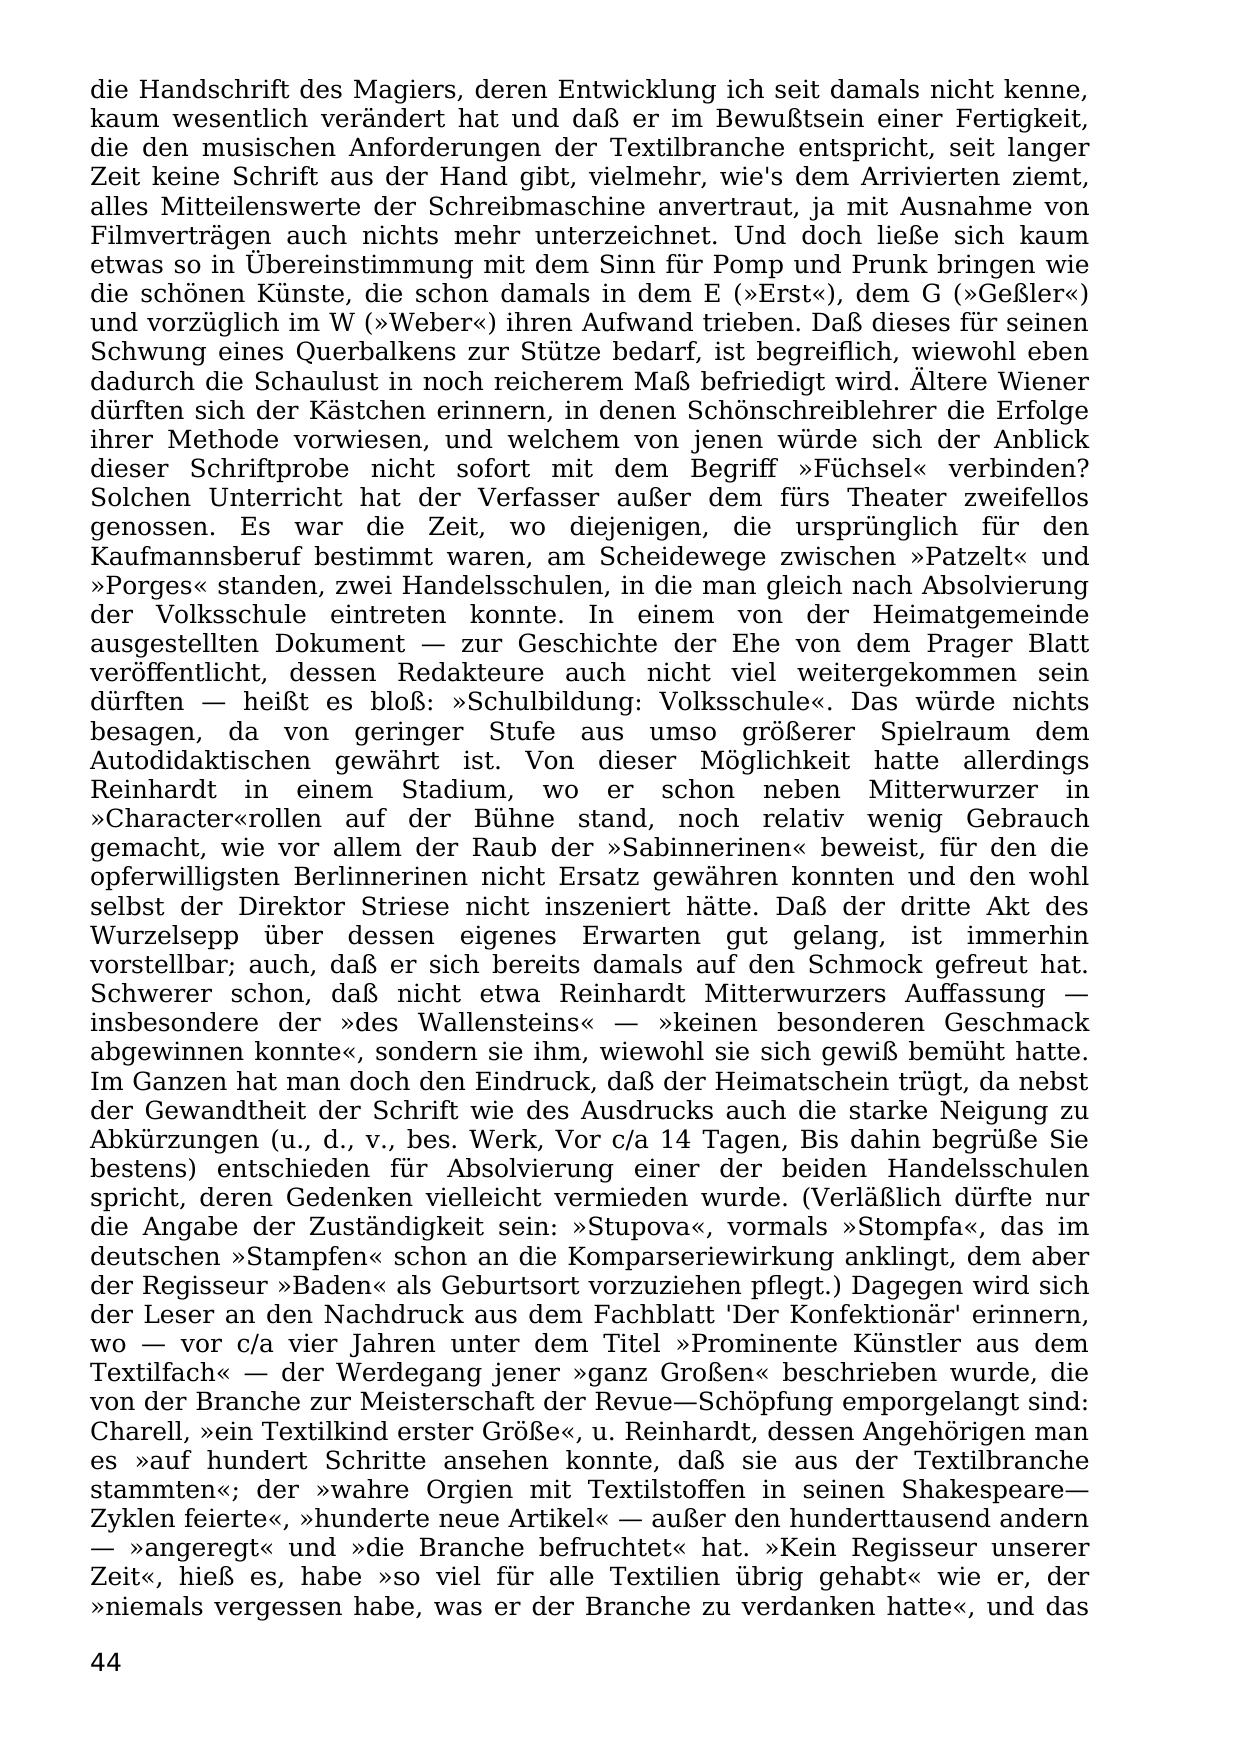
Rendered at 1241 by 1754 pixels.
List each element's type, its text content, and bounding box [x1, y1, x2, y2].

text die Handschrift des Magiers, deren Entwicklung ich seit damals nicht kenne, kaum wesentlich verändert hat und daß er im Bewußtsein einer Fertigkeit, die den musischen Anforderungen der Textilbranche entspricht, seit langer Zeit keine Schrift aus der Hand gibt, vielmehr, wie's dem Arrivierten ziemt, alles Mitteilenswerte der Schreibmaschine anvertraut, ja mit Ausnahme von Filmverträgen auch nichts mehr unterzeichnet. Und doch ließe sich kaum etwas so in Übereinstimmung mit dem Sinn für Pomp und Prunk bringen wie die schönen Künste, die schon damals in dem E (»Erst«), dem G (»Geßler«) und vorzüglich im W (»Weber«) ihren Aufwand trieben. Daß dieses für seinen Schwung eines Querbalkens zur Stütze bedarf, ist begreiflich, wiewohl eben dadurch die Schaulust in noch reicherem Maß befriedigt wird. Ältere Wiener dürften sich der Kästchen erinnern, in denen Schönschreiblehrer die Erfolge ihrer Methode vorwiesen, und welchem von jenen würde sich der Anblick dieser Schriftprobe nicht sofort mit dem Begriff »Füchsel« verbinden? Solchen Unterricht hat der Verfasser außer dem fürs Theater zweifellos genossen. Es war die Zeit, wo diejenigen, die ursprünglich für den Kaufmannsberuf bestimmt waren, am Scheidewege zwischen »Patzelt« und »Porges« standen, zwei Handelsschulen, in die man gleich nach Absolvierung der Volksschule eintreten konnte. In einem von der Heimatgemeinde ausgestellten Dokument — zur Geschichte der Ehe von dem Prager Blatt veröffentlicht, dessen Redakteure auch nicht viel weitergekommen sein dürften — heißt es bloß: »Schulbildung: Volksschule«. Das würde nichts besagen, da von geringer Stufe aus umso größerer Spielraum dem Autodidaktischen gewährt ist. Von dieser Möglichkeit hatte allerdings Reinhardt in einem Stadium, wo er schon neben Mitterwurzer in »Character«rollen auf der Bühne stand, noch relativ wenig Gebrauch gemacht, wie vor allem der Raub der »Sabinnerinen« beweist, für den die opferwilligsten Berlinnerinen nicht Ersatz gewähren konnten und den wohl selbst der Direktor Striese nicht inszeniert hätte. Daß der dritte Akt des Wurzelsepp über dessen eigenes Erwarten gut gelang, ist immerhin vorstellbar; auch, daß er sich bereits damals auf den Schmock gefreut hat. Schwerer schon, daß nicht etwa Reinhardt Mitterwurzers Auffassung — insbesondere der »des Wallensteins« — »keinen besonderen Geschmack abgewinnen konnte«, sondern sie ihm, wiewohl sie sich gewiß bemüht hatte. Im Ganzen hat man doch den Eindruck, daß der Heimatschein trügt, da nebst der Gewandtheit der Schrift wie des Ausdrucks auch die starke Neigung zu Abkürzungen (u., d., v., bes. Werk, Vor c/a 14 Tagen, Bis dahin begrüße Sie bestens) entschieden für Absolvierung einer der beiden Handelsschulen spricht, deren Gedenken vielleicht vermieden wurde. (Verläßlich dürfte nur die Angabe der Zuständigkeit sein: »Stupova«, vormals »Stompfa«, das im deutschen »Stampfen« schon an die Komparseriewirkung anklingt, dem aber der Regisseur »Baden« als Geburtsort vorzuziehen pflegt.) Dagegen wird sich der Leser an den Nachdruck aus dem Fachblatt 'Der Konfektionär' erinnern, wo — vor c/a vier Jahren unter dem Titel »Prominente Künstler aus dem Textilfach« — der Werdegang jener »ganz Großen« beschrieben wurde, die von der Branche zur Meisterschaft der Revue—Schöpfung emporgelangt sind: Charell, »ein Textilkind erster Größe«, u. Reinhardt, dessen Angehörigen man es »auf hundert Schritte ansehen konnte, daß sie aus der Textilbranche stammten«; der »wahre Orgien mit Textilstoffen in seinen Shakespeare—Zyklen feierte«, »hunderte neue Artikel« — außer den hunderttausend andern — »angeregt« und »die Branche befruchtet« hat. »Kein Regisseur unserer Zeit«, hieß es, habe »so viel für alle Textilien übrig gehabt« wie er, der »niemals vergessen habe, was er der Branche zu verdanken hatte«, und das [90, 75, 1091, 1621]
